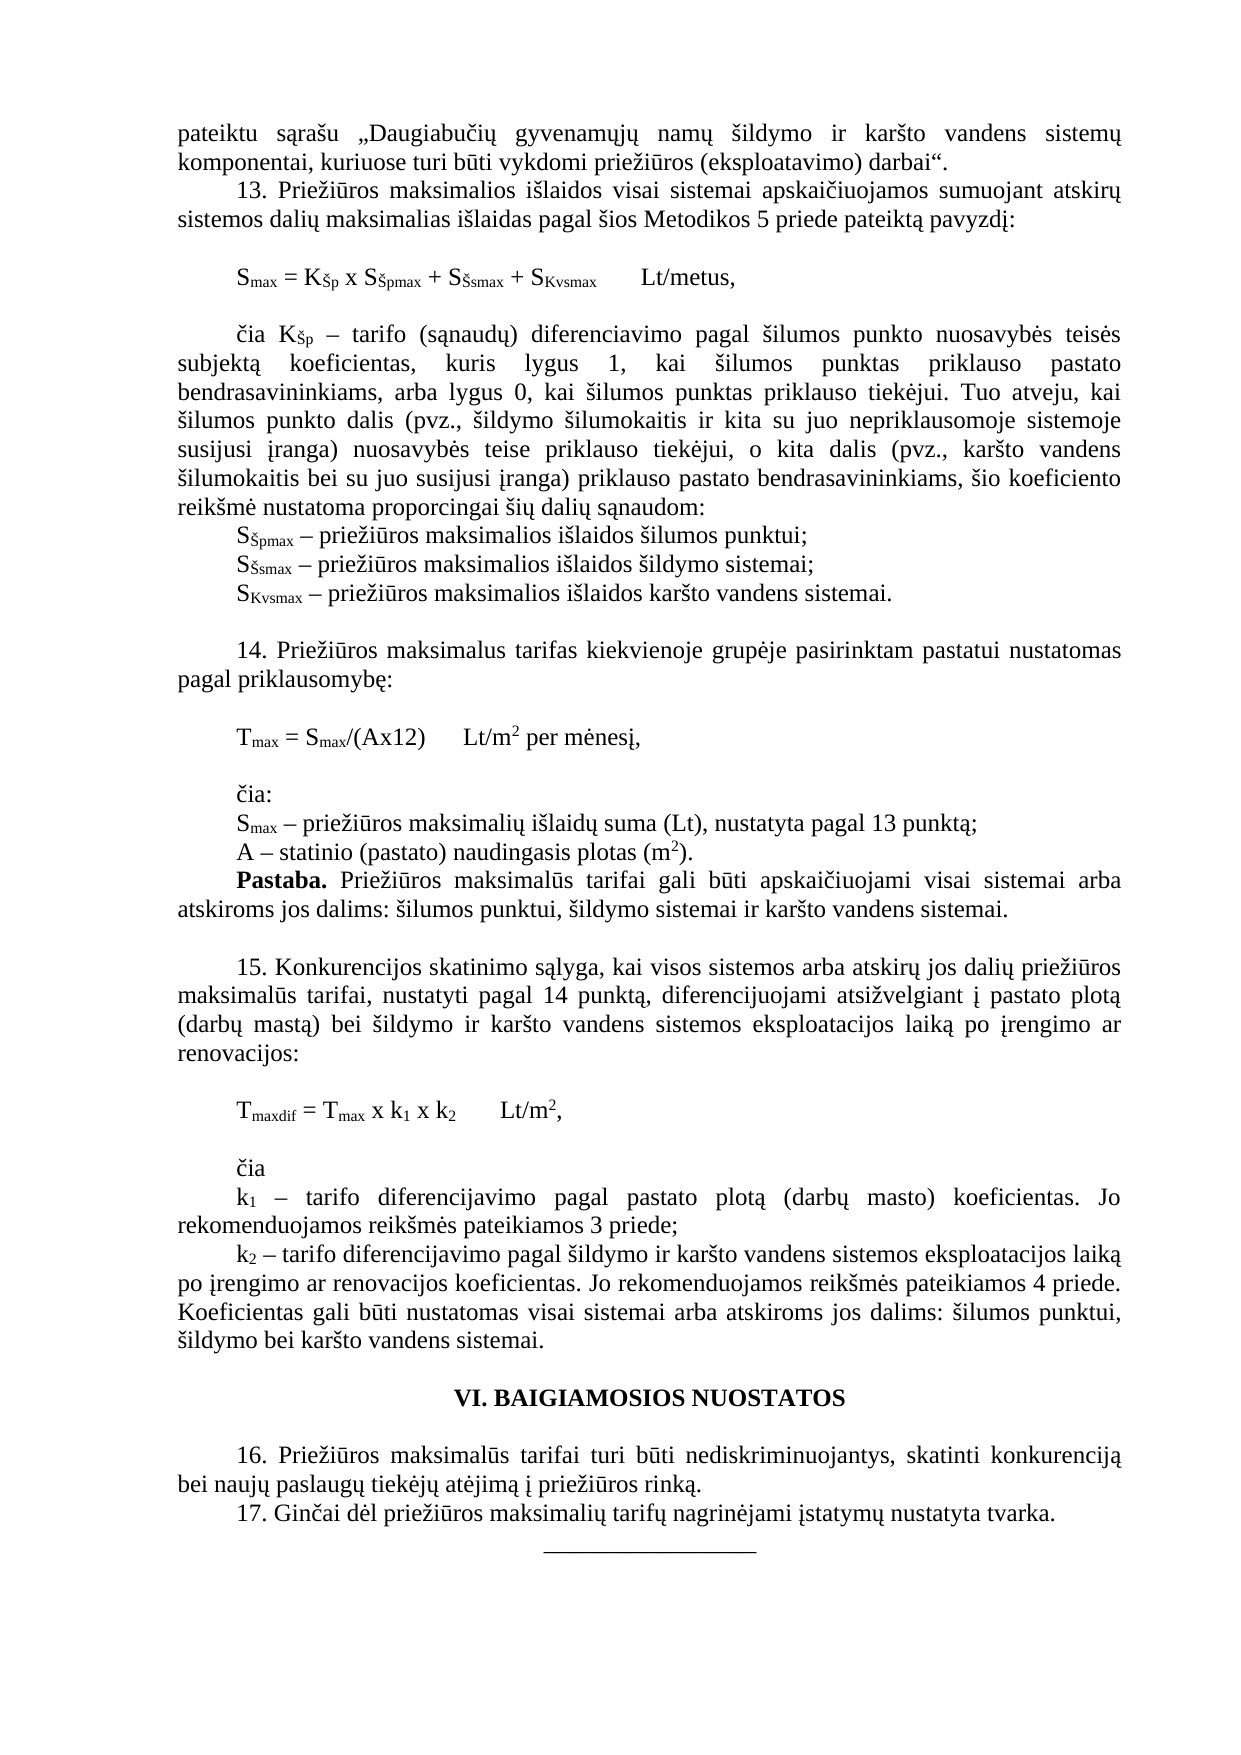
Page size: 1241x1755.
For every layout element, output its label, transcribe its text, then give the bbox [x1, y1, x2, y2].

text čia: [177, 779, 1122, 808]
text k1 – tarifo diferencijavimo pagal pastato plotą (darbų masto) koeficientas. Jo rekomenduojamos reikšmės pateikiamos 3 priede; [177, 1182, 1122, 1239]
text Tmaxdif = Tmax x k1 x k2 Lt/m2, [177, 1096, 1122, 1124]
text 13. Priežiūros maksimalios išlaidos visai sistemai apskaičiuojamos sumuojant atskirų sistemos dalių maksimalias išlaidas pagal šios Metodikos 5 priede pateiktą pavyzdį: [177, 176, 1122, 233]
text pateiktu sąrašu „Daugiabučių gyvenamųjų namų šildymo ir karšto vandens sistemų komponentai, kuriuose turi būti vykdomi priežiūros (eksploatavimo) darbai“. [177, 118, 1122, 176]
text A – statinio (pastato) naudingasis plotas (m2). [177, 837, 1122, 866]
text čia [177, 1153, 1122, 1182]
text Smax – priežiūros maksimalių išlaidų suma (Lt), nustatyta pagal 13 punktą; [177, 808, 1122, 837]
text SŠpmax – priežiūros maksimalios išlaidos šilumos punktui; [177, 521, 1122, 549]
text Tmax = Smax/(Ax12) Lt/m2 per mėnesį, [177, 722, 1122, 751]
text _________________ [177, 1527, 1122, 1556]
text 15. Konkurencijos skatinimo sąlyga, kai visos sistemos arba atskirų jos dalių priežiūros maksimalūs tarifai, nustatyti pagal 14 punktą, diferencijuojami atsižvelgiant į pastato plotą (darbų mastą) bei šildymo ir karšto vandens sistemos eksploatacijos laiką po įrengimo ar renovacijos: [177, 952, 1122, 1067]
text SKvsmax – priežiūros maksimalios išlaidos karšto vandens sistemai. [177, 578, 1122, 607]
text čia KŠp – tarifo (sąnaudų) diferenciavimo pagal šilumos punkto nuosavybės teisės subjektą koeficientas, kuris lygus 1, kai šilumos punktas priklauso pastato bendrasavininkiams, arba lygus 0, kai šilumos punktas priklauso tiekėjui. Tuo atveju, kai šilumos punkto dalis (pvz., šildymo šilumokaitis ir kita su juo nepriklausomoje sistemoje susijusi įranga) nuosavybės teise priklauso tiekėjui, o kita dalis (pvz., karšto vandens šilumokaitis bei su juo susijusi įranga) priklauso pastato bendrasavininkiams, šio koeficiento reikšmė nustatoma proporcingai šių dalių sąnaudom: [177, 319, 1122, 521]
text SŠsmax – priežiūros maksimalios išlaidos šildymo sistemai; [177, 549, 1122, 578]
text 16. Priežiūros maksimalūs tarifai turi būti nediskriminuojantys, skatinti konkurenciją bei naujų paslaugų tiekėjų atėjimą į priežiūros rinką. [177, 1441, 1122, 1498]
text 17. Ginčai dėl priežiūros maksimalių tarifų nagrinėjami įstatymų nustatyta tvarka. [177, 1498, 1122, 1527]
text 14. Priežiūros maksimalus tarifas kiekvienoje grupėje pasirinktam pastatui nustatomas pagal priklausomybę: [177, 636, 1122, 693]
text VI. BAIGIAMOSIOS NUOSTATOS [177, 1383, 1122, 1412]
text k2 – tarifo diferencijavimo pagal šildymo ir karšto vandens sistemos eksploatacijos laiką po įrengimo ar renovacijos koeficientas. Jo rekomenduojamos reikšmės pateikiamos 4 priede. Koeficientas gali būti nustatomas visai sistemai arba atskiroms jos dalims: šilumos punktui, šildymo bei karšto vandens sistemai. [177, 1239, 1122, 1354]
text Pastaba. Priežiūros maksimalūs tarifai gali būti apskaičiuojami visai sistemai arba atskiroms jos dalims: šilumos punktui, šildymo sistemai ir karšto vandens sistemai. [177, 866, 1122, 923]
text Smax = KŠp x SŠpmax + SŠsmax + SKvsmax Lt/metus, [177, 262, 1122, 291]
